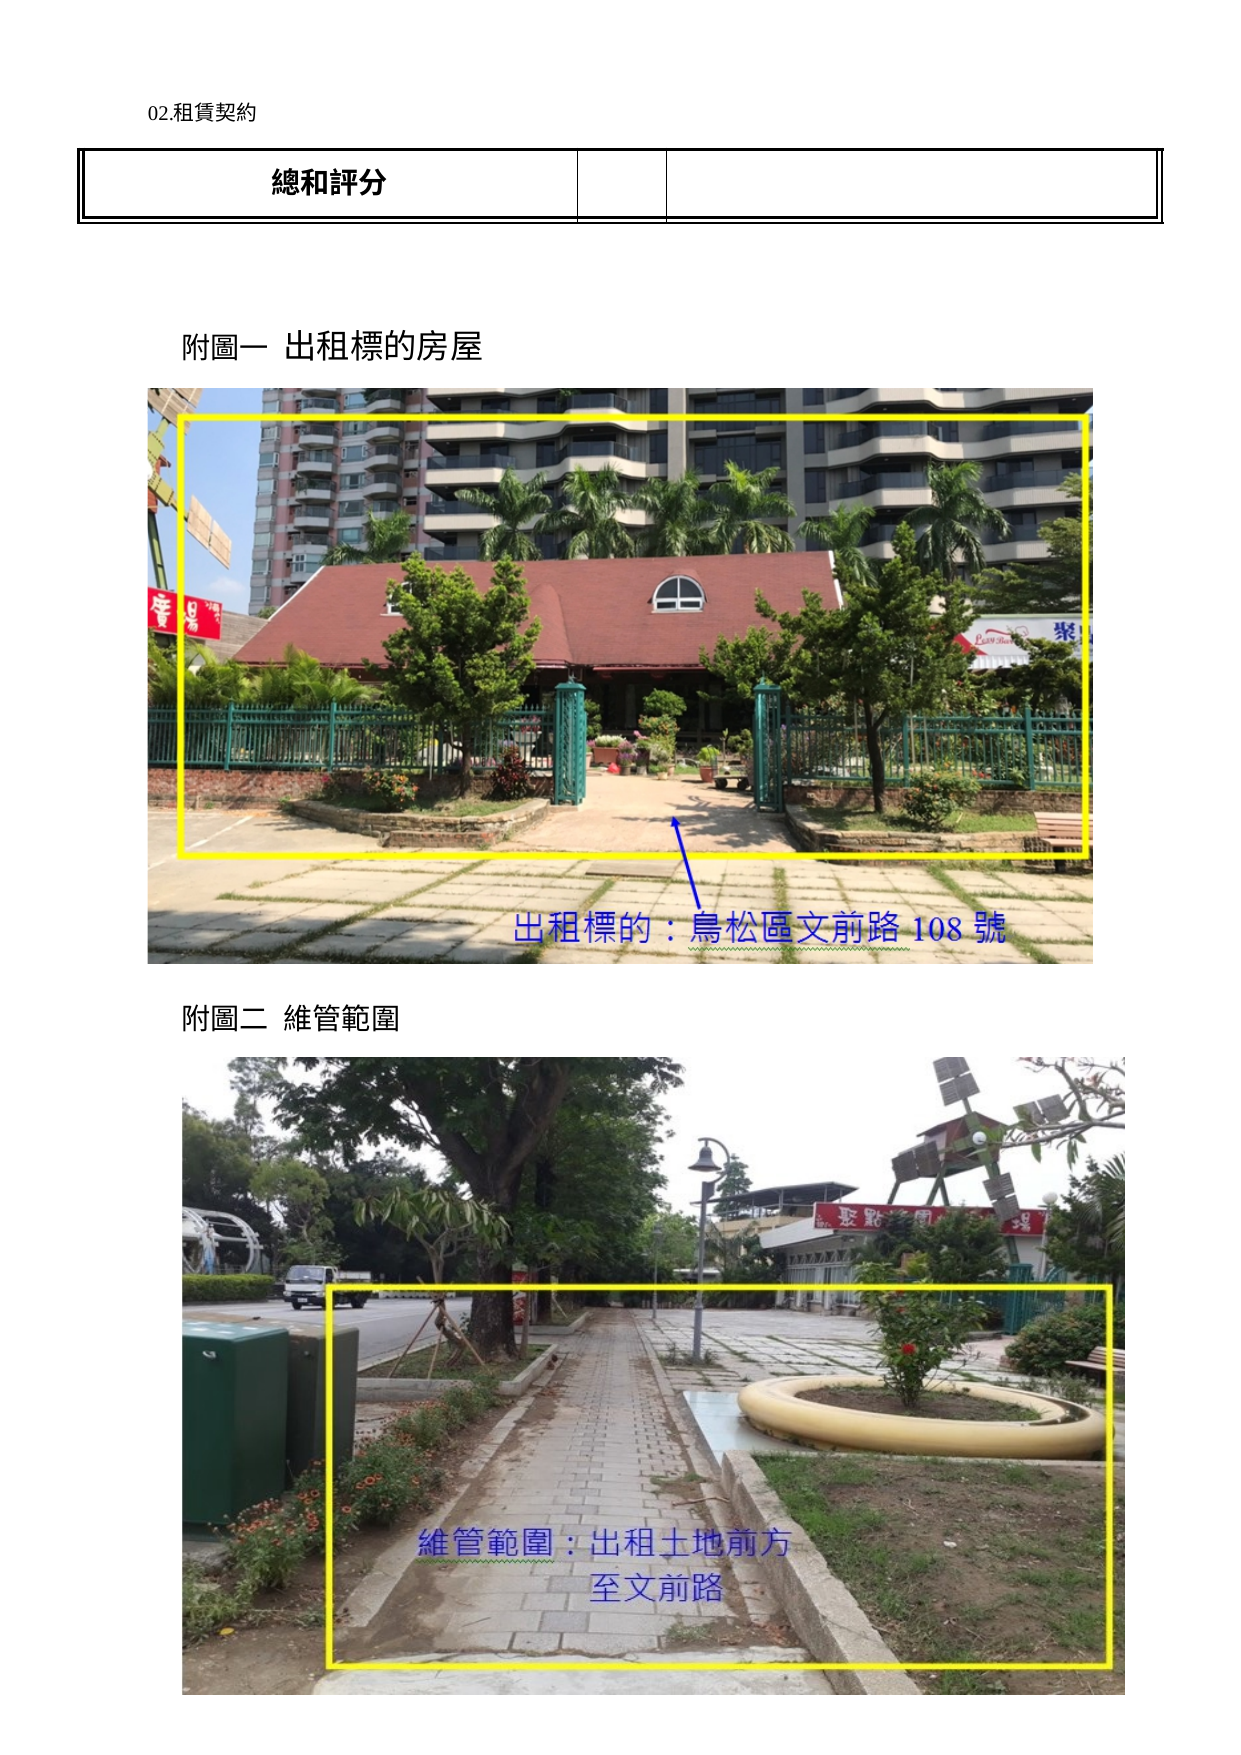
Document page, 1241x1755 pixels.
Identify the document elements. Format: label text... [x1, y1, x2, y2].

table_cell 總和評分 [85, 151, 577, 216]
text 附圖二 維管範圍 [181, 991, 1093, 1039]
picture [147, 388, 1093, 964]
table_cell [578, 151, 666, 216]
text 附圖一 出租標的房屋 [181, 320, 1093, 368]
picture [181, 1057, 1125, 1695]
table_cell [667, 151, 1156, 216]
